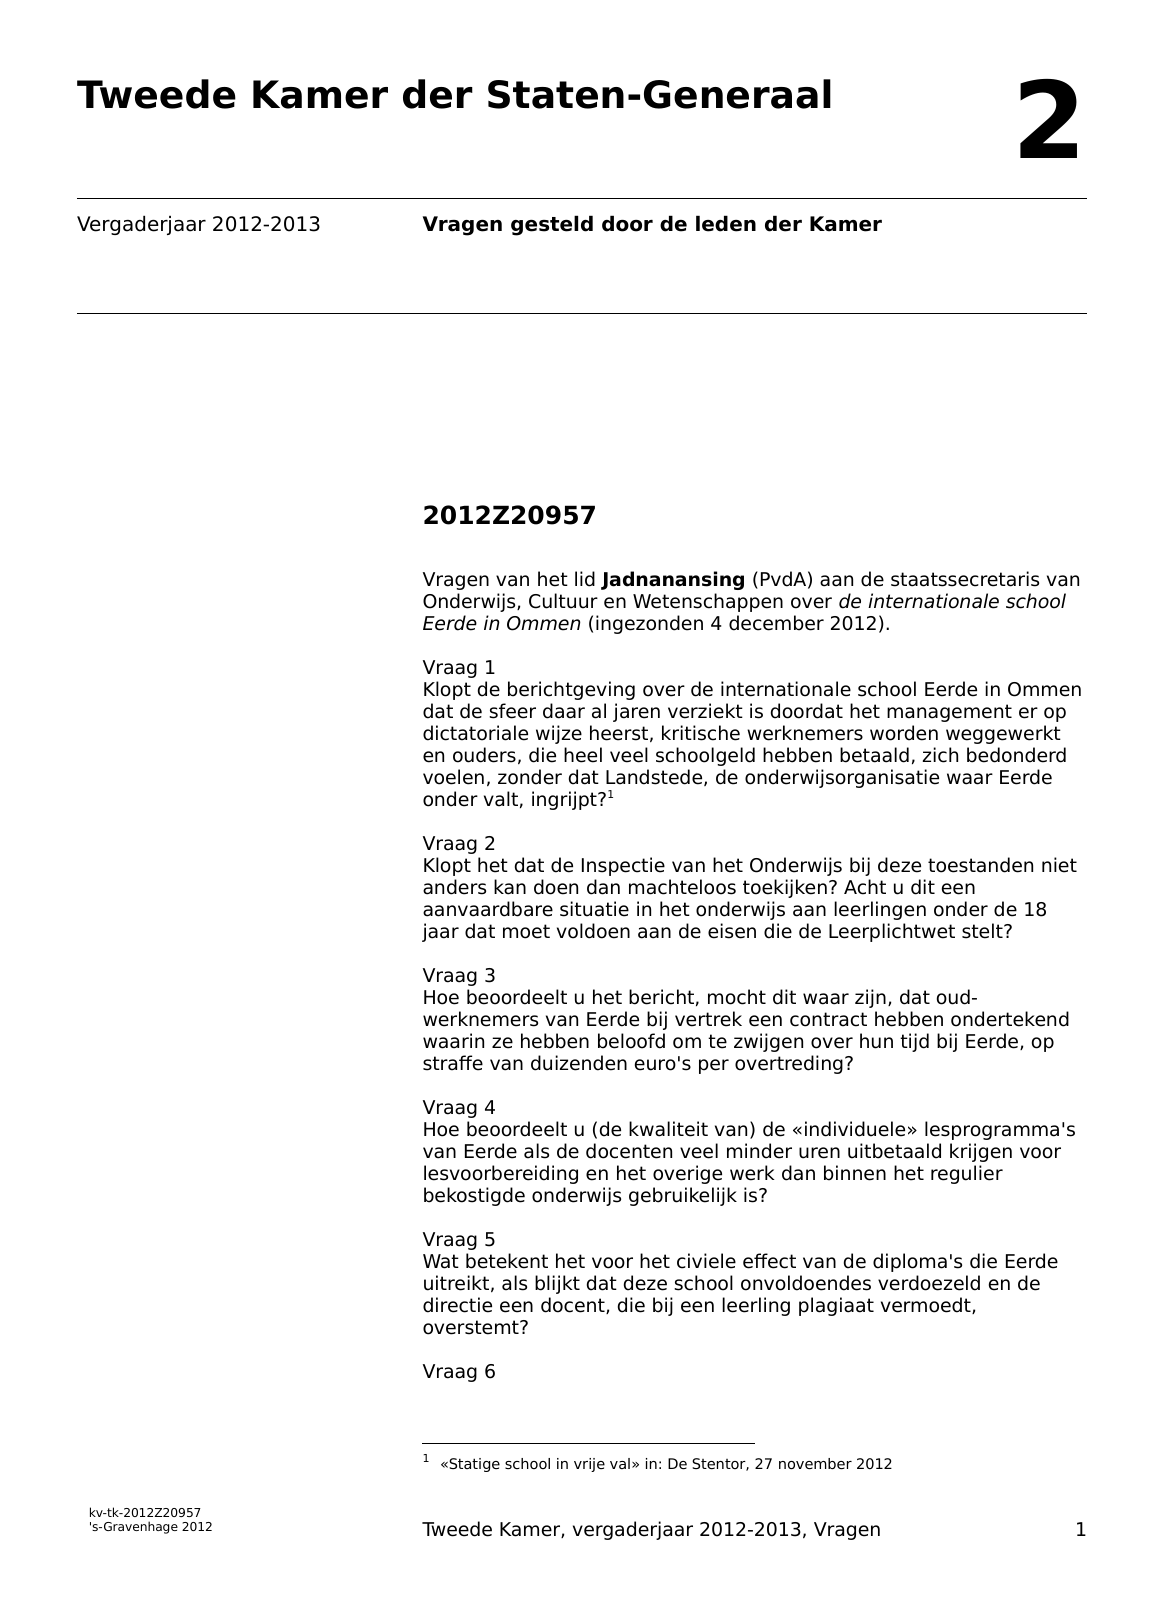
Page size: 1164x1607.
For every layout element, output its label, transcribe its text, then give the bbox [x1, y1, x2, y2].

text Wat betekent het voor het civiele effect van de diploma's die Eerde uitreikt, als blijkt dat deze school onvoldoendes verdoezeld en de directie een docent, die bij een leerling plagiaat vermoedt, overstemt? [422, 1251, 1087, 1339]
table_cell Vragen gesteld door de leden der Kamer [422, 199, 1087, 313]
text Vraag 1 [422, 657, 1087, 679]
text Klopt de berichtgeving over de internationale school Eerde in Ommen dat de sfeer daar al jaren verziekt is doordat het management er op dictatoriale wijze heerst, kritische werknemers worden weggewerkt en ouders, die heel veel schoolgeld hebben betaald, zich bedonderd voelen, zonder dat Landstede, de onderwijsorganisatie waar Eerde onder valt, ingrijpt? [422, 679, 1087, 811]
text Vragen van het lid Jadnanansing (PvdA) aan de staatssecretaris van Onderwijs, Cultuur en Wetenschappen over de internationale school Eerde in Ommen (ingezonden 4 december 2012). [422, 569, 1087, 635]
text Vraag 6 [422, 1361, 1087, 1383]
text Klopt het dat de Inspectie van het Onderwijs bij deze toestanden niet anders kan doen dan machteloos toekijken? Acht u dit een aanvaardbare situatie in het onderwijs aan leerlingen onder de 18 jaar dat moet voldoen aan de eisen die de Leerplichtwet stelt? [422, 855, 1087, 943]
text 2012Z20957 [422, 501, 1087, 531]
text Hoe beoordeelt u het bericht, mocht dit waar zijn, dat oud-werknemers van Eerde bij vertrek een contract hebben ondertekend waarin ze hebben beloofd om te zwijgen over hun tijd bij Eerde, op straffe van duizenden euro's per overtreding? [422, 987, 1087, 1075]
table_cell Vergaderjaar 2012-2013 [77, 199, 422, 313]
text Vraag 3 [422, 965, 1087, 987]
text Vraag 2 [422, 833, 1087, 855]
table_header Tweede Kamer der Staten-Generaal [77, 59, 886, 198]
table_header 2 [886, 59, 1087, 198]
text 's-Gravenhage 2012 [88, 1520, 323, 1534]
text Vraag 4 [422, 1097, 1087, 1119]
text «Statige school in vrije val» in: De Stentor, 27 november 2012 [422, 1452, 1087, 1474]
text Hoe beoordeelt u (de kwaliteit van) de «individuele» lesprogramma's van Eerde als de docenten veel minder uren uitbetaald krijgen voor lesvoorbereiding en het overige werk dan binnen het regulier bekostigde onderwijs gebruikelijk is? [422, 1119, 1087, 1207]
text Vraag 5 [422, 1229, 1087, 1251]
text kv-tk-2012Z20957 [88, 1506, 323, 1520]
